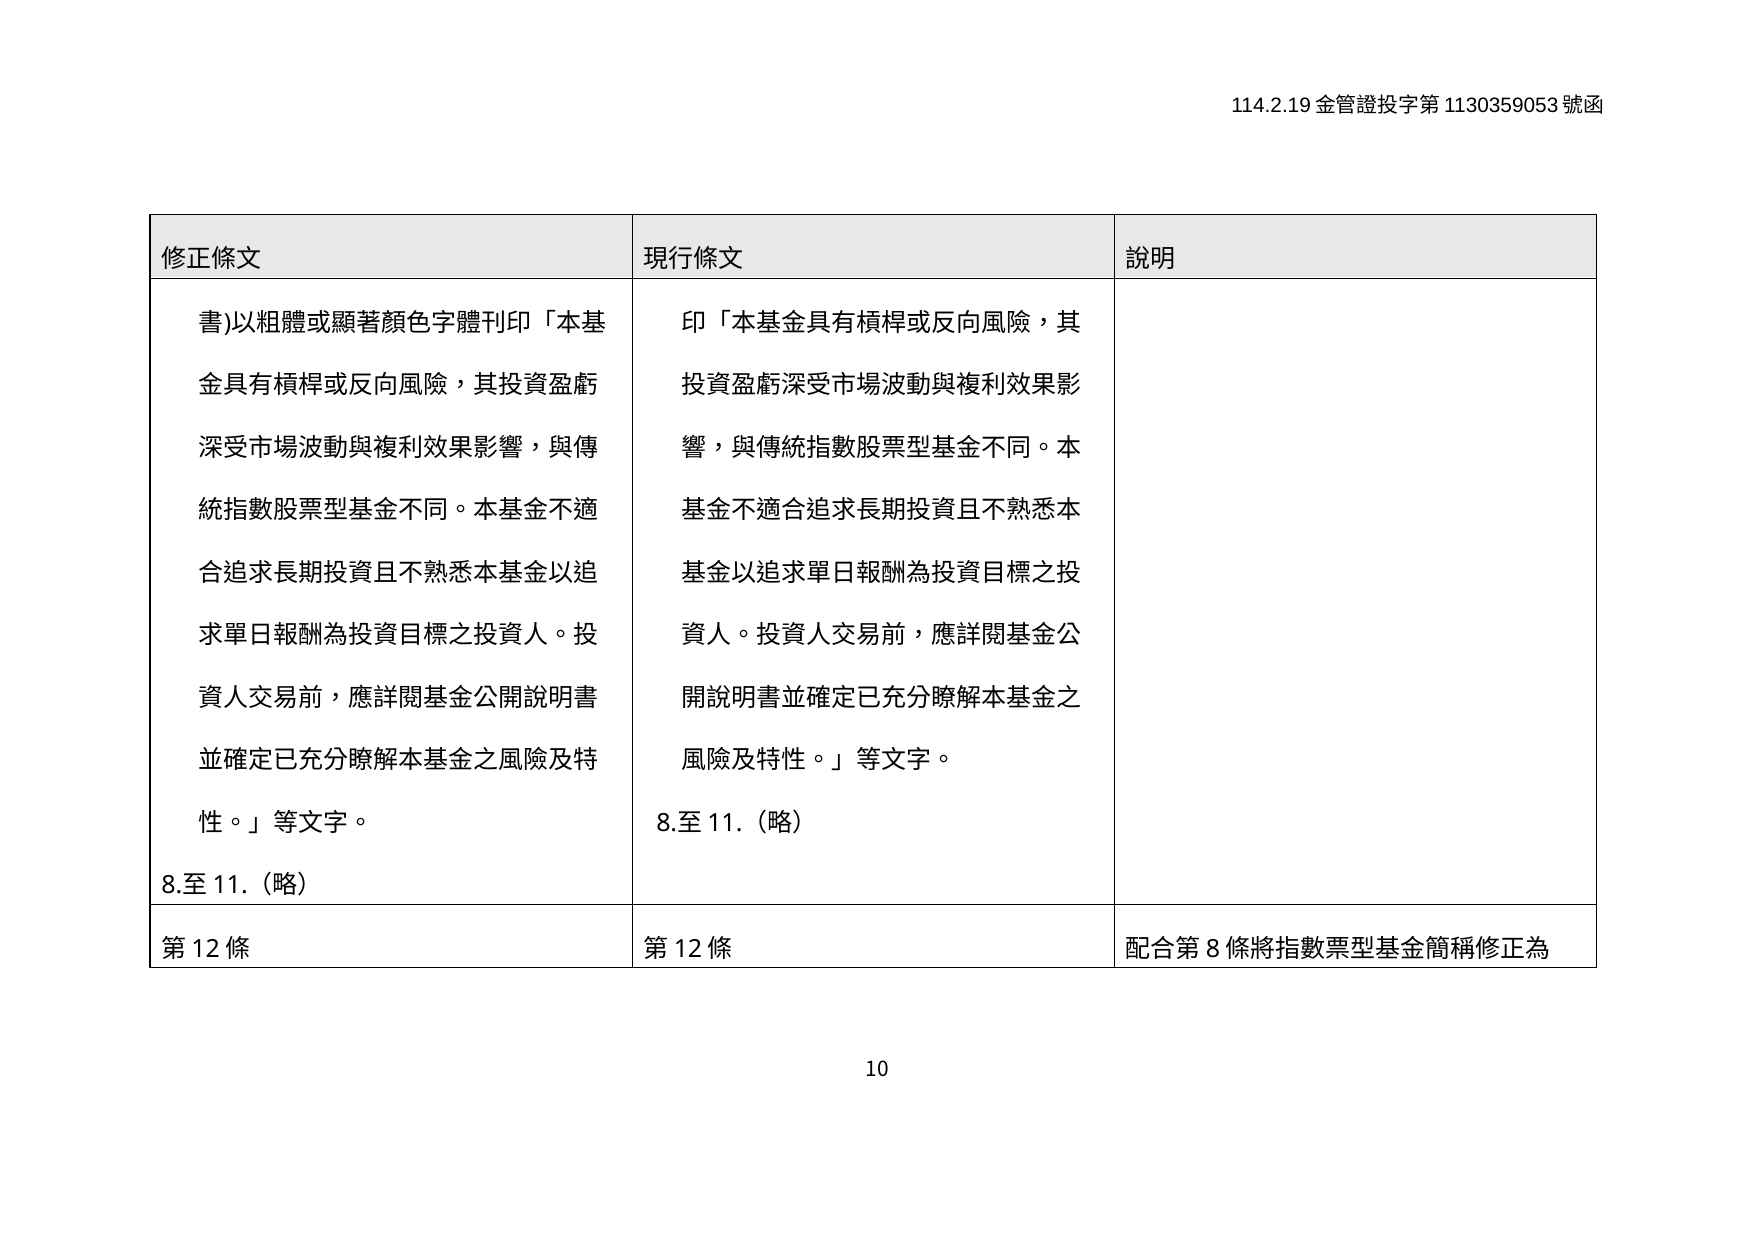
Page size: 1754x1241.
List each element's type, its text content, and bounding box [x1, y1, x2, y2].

table_cell 第12條 [633, 905, 1114, 967]
table_header 說明 [1115, 215, 1596, 277]
table_cell 有關非投資等級債券基金乙節：考量主動式ETF之投資策略與投資限制等規範多比照一般共同基金，爰於本條有關廣告內容及警語將非投資等級債券主動式ETF與非投資等級債券基金同置於(a)小目；配合第8條將指數票型基金簡稱修正為「被動式ETF」，第3目(c)小目及第6目之簡稱隨之修正。 有關收益平準金乙節：考量除ETF收益來源可能來自收益平準金外，一般共同基金之收益來源亦可能來自收益平準金，爰將適用範圍擴充至所有採用收益平準金之基金，不侷限於ETF。 考量主動式ETF與被動式ETF已開放之類型不完全相同，如槓反ETF僅有被動式，爰於二者皆應受規範或皆應排除時，分別列示，以臻明確。 [1115, 279, 1596, 903]
table_header 現行條文 [633, 215, 1114, 277]
table_cell 書)以粗體或顯著顏色字體刊印「本基金具有槓桿或反向風險，其投資盈虧深受市場波動與複利效果影響，與傳統指數股票型基金不同。本基金不適合追求長期投資且不熟悉本基金以追求單日報酬為投資目標之投資人。投資人交易前，應詳閱基金公開說明書並確定已充分瞭解本基金之風險及特性。」等文字。 8.至11.（略） [151, 279, 632, 903]
table_cell 配合第8條將指數票型基金簡稱修正為 [1115, 905, 1596, 967]
table_cell 第12條 [151, 905, 632, 967]
table_cell 印「本基金具有槓桿或反向風險，其投資盈虧深受市場波動與複利效果影響，與傳統指數股票型基金不同。本基金不適合追求長期投資且不熟悉本基金以追求單日報酬為投資目標之投資人。投資人交易前，應詳閱基金公開說明書並確定已充分瞭解本基金之風險及特性。」等文字。 8.至11.（略） [633, 279, 1114, 903]
table_header 修正條文 [151, 215, 632, 277]
